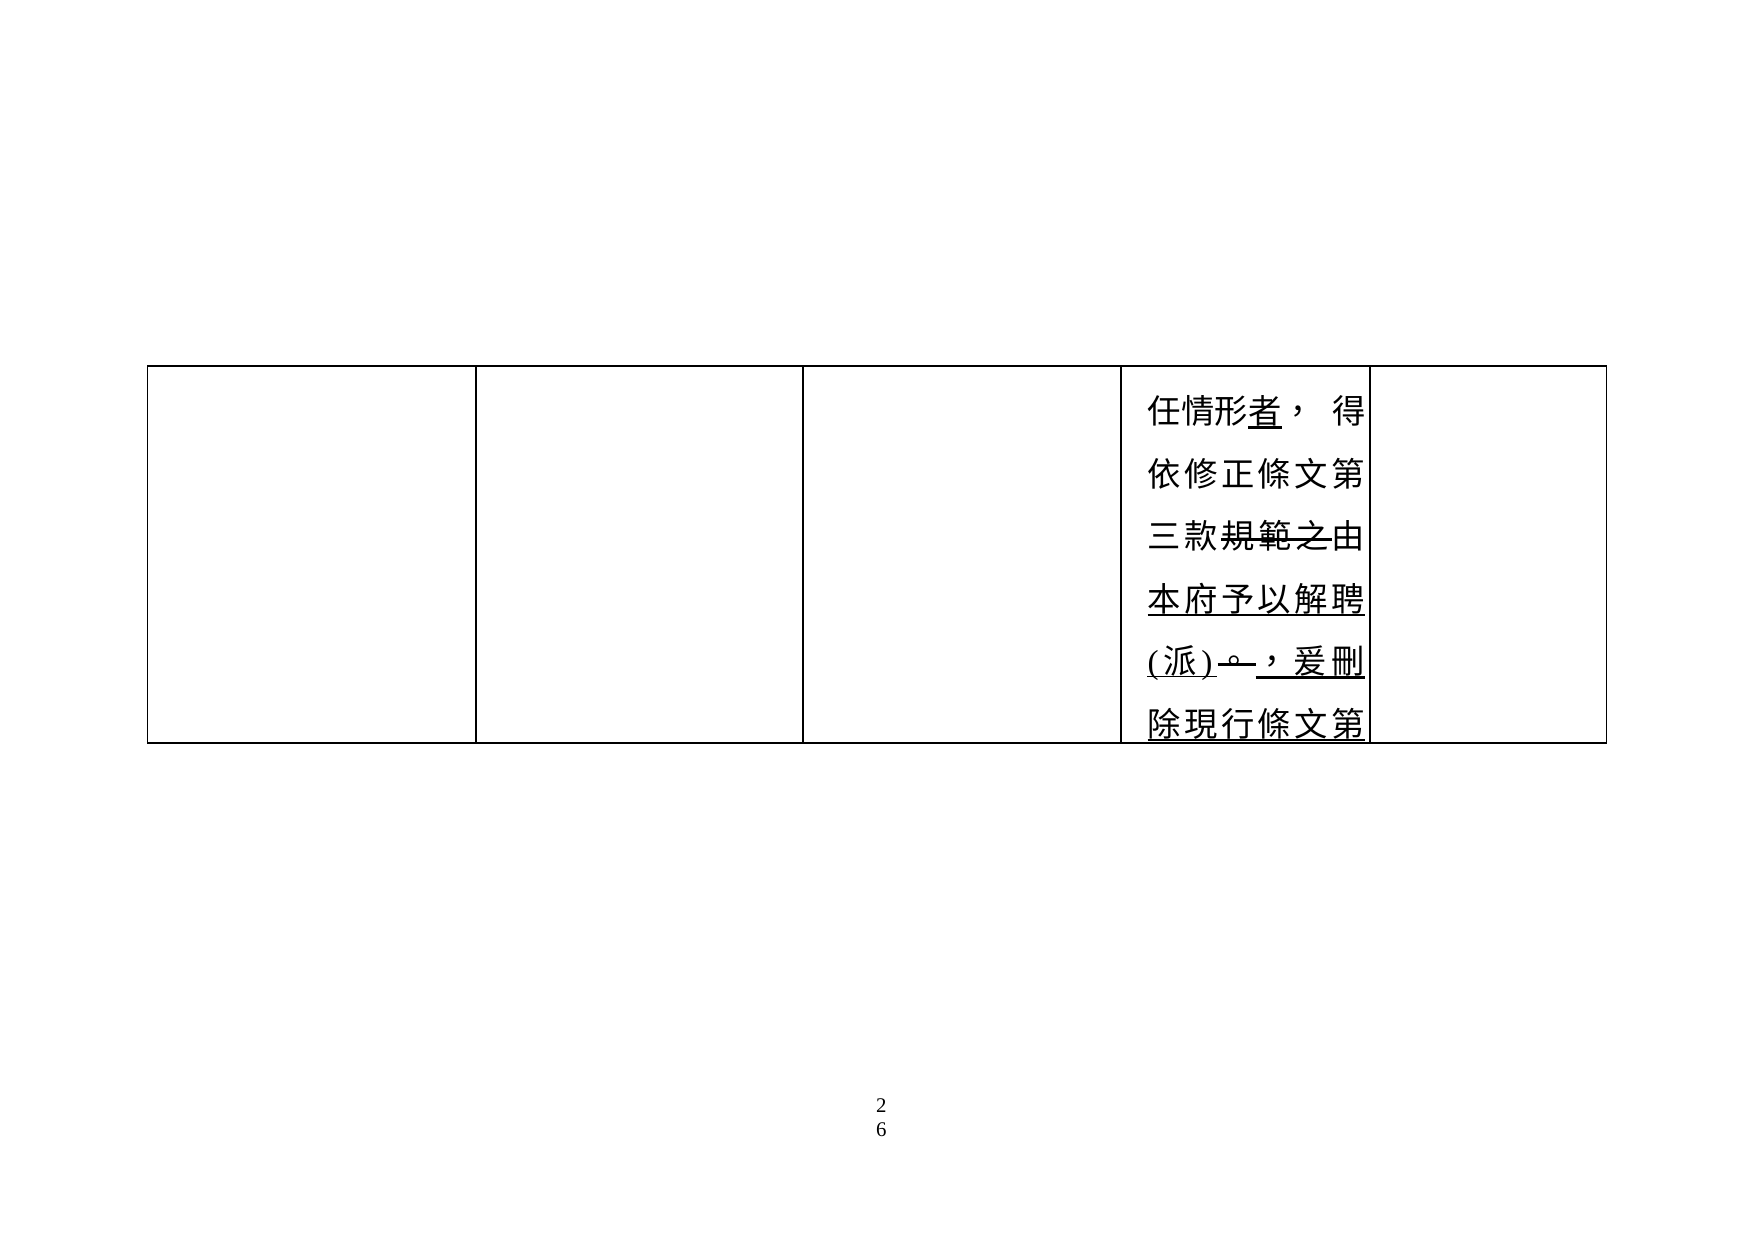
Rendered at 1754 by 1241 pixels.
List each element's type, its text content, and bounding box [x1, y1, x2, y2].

table_cell 第八條 本會委員於任期內有下列情事之一者，得予以解聘（派）： 一 與教育局及所屬機關、學校有商業往來。 二 向教育局及所屬機關、學校進行關說、請託。 三 經營、販賣臺北市中、小學及幼稚園、幼兒園用品。 四 連續三次缺席本會會議。 [804, 367, 1120, 742]
table_cell [477, 367, 802, 742]
table_cell [148, 367, 475, 742]
table_cell 任情形者， 得依修正條文第三款規範之由本府予以解聘(派)。，爰刪除現行條文第 [1122, 367, 1369, 742]
table_cell [1371, 367, 1606, 742]
